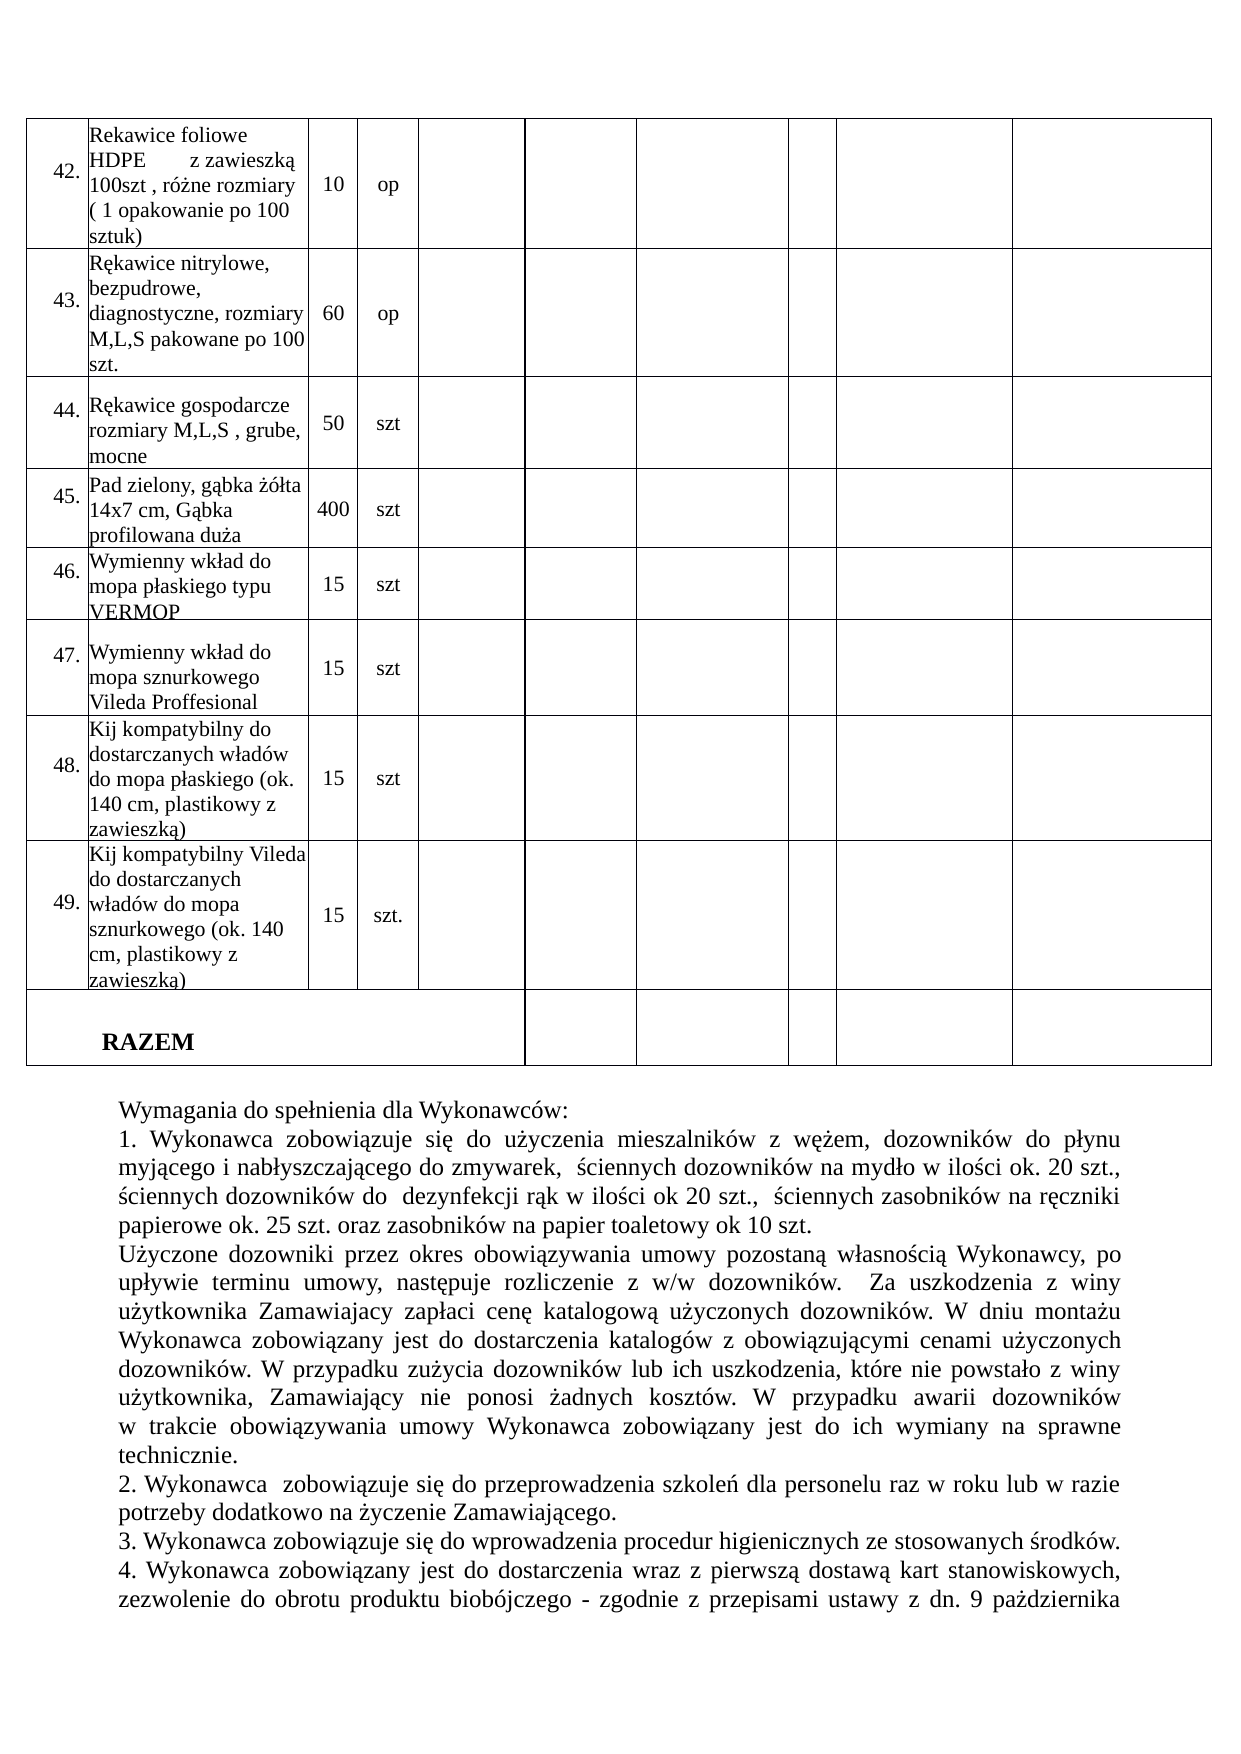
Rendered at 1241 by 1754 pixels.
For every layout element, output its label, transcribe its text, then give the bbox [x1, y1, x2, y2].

table_cell [1013, 249, 1211, 376]
table_cell [789, 548, 836, 619]
table_cell [526, 620, 636, 714]
table_cell [637, 990, 788, 1065]
table_cell [637, 469, 788, 547]
table_cell [27, 841, 88, 988]
table_cell [419, 469, 524, 547]
table_cell [837, 119, 1012, 248]
table_cell [1013, 990, 1211, 1065]
table_cell [419, 620, 524, 714]
table_cell 15 [309, 620, 357, 714]
table_cell [789, 249, 836, 376]
table_cell 10 [309, 119, 357, 248]
table_cell szt [358, 716, 418, 839]
table_cell [789, 841, 836, 988]
table_cell [837, 249, 1012, 376]
table_cell [526, 548, 636, 619]
table_cell [27, 249, 88, 376]
table_cell [1013, 377, 1211, 468]
table_cell [637, 841, 788, 988]
table_cell [27, 620, 88, 714]
text Wymagania do spełnienia dla Wykonawców: [118, 1095, 1122, 1124]
table_cell [27, 119, 88, 248]
table_cell Wymienny wkład do mopa sznurkowego Vileda Proffesional [89, 620, 308, 714]
table_cell [637, 119, 788, 248]
table_cell [789, 377, 836, 468]
table_cell [419, 249, 524, 376]
table_cell RAZEM [27, 990, 524, 1065]
table_cell szt [358, 620, 418, 714]
table_cell Kij kompatybilny do dostarczanych władów do mopa płaskiego (ok. 140 cm, plastikowy z zawieszką) [89, 716, 308, 839]
table_cell [419, 377, 524, 468]
table_cell [837, 620, 1012, 714]
table_cell [27, 548, 88, 619]
table_cell [27, 377, 88, 468]
text 2. Wykonawca zobowiązuje się do przeprowadzenia szkoleń dla personelu raz w roku lub w razie potrzeby dodatkowo na życzenie Zamawiającego. [118, 1469, 1122, 1526]
table_cell [526, 716, 636, 839]
table_cell 50 [309, 377, 357, 468]
table_cell szt [358, 377, 418, 468]
table_cell [1013, 716, 1211, 839]
table_cell [1013, 119, 1211, 248]
table_cell Rekawice foliowe HDPE z zawieszką 100szt , różne rozmiary ( 1 opakowanie po 100 sztuk) [89, 119, 308, 248]
table_cell Pad zielony, gąbka żółta 14x7 cm, Gąbka profilowana duża [89, 469, 308, 547]
table_cell [526, 990, 636, 1065]
table_cell [837, 716, 1012, 839]
table_cell 60 [309, 249, 357, 376]
table_cell Kij kompatybilny Vileda do dostarczanych władów do mopa sznurkowego (ok. 140 cm, plastikowy z zawieszką) [89, 841, 308, 988]
table_cell [526, 119, 636, 248]
table_cell [419, 119, 524, 248]
table_cell Rękawice nitrylowe, bezpudrowe, diagnostyczne, rozmiary M,L,S pakowane po 100 szt. [89, 249, 308, 376]
table_cell [419, 548, 524, 619]
table_cell [637, 377, 788, 468]
table_cell [27, 469, 88, 547]
table_cell [637, 249, 788, 376]
table_cell [526, 377, 636, 468]
text Użyczone dozowniki przez okres obowiązywania umowy pozostaną własnością Wykonawcy, po upływie terminu umowy, następuje rozliczenie z w/w dozowników. Za uszkodzenia z winy użytkownika Zamawiajacy zapłaci cenę katalogową użyczonych dozowników. W dniu montażu Wykonawca zobowiązany jest do dostarczenia katalogów z obowiązującymi cenami użyczonych dozowników. W przypadku zużycia dozowników lub ich uszkodzenia, które nie powstało z winy użytkownika, Zamawiający nie ponosi żadnych kosztów. W przypadku awarii dozowników w trakcie obowiązywania umowy Wykonawca zobowiązany jest do ich wymiany na sprawne technicznie. [118, 1239, 1122, 1469]
table_cell 15 [309, 716, 357, 839]
table_cell [637, 620, 788, 714]
table_cell [1013, 620, 1211, 714]
table_cell 400 [309, 469, 357, 547]
table_cell [837, 469, 1012, 547]
table_cell [789, 990, 836, 1065]
table_cell [789, 469, 836, 547]
table_cell [1013, 841, 1211, 988]
table_cell [419, 716, 524, 839]
table_cell [526, 469, 636, 547]
table_cell op [358, 119, 418, 248]
table_cell [837, 377, 1012, 468]
table_cell [789, 119, 836, 248]
table_cell [1013, 469, 1211, 547]
table_cell [789, 620, 836, 714]
table_cell szt [358, 469, 418, 547]
table_cell [419, 841, 524, 988]
table_cell [526, 249, 636, 376]
table_cell Rękawice gospodarcze rozmiary M,L,S , grube, mocne [89, 377, 308, 468]
table_cell szt. [358, 841, 418, 988]
table_cell [837, 841, 1012, 988]
table_cell [27, 716, 88, 839]
table_cell [526, 841, 636, 988]
text 1. Wykonawca zobowiązuje się do użyczenia mieszalników z wężem, dozowników do płynu myjącego i nabłyszczającego do zmywarek, ściennych dozowników na mydło w ilości ok. 20 szt., ściennych dozowników do dezynfekcji rąk w ilości ok 20 szt., ściennych zasobników na ręczniki papierowe ok. 25 szt. oraz zasobników na papier toaletowy ok 10 szt. [118, 1124, 1122, 1239]
table_cell [1013, 548, 1211, 619]
table_cell 15 [309, 548, 357, 619]
text 3. Wykonawca zobowiązuje się do wprowadzenia procedur higienicznych ze stosowanych środków. 4. Wykonawca zobowiązany jest do dostarczenia wraz z pierwszą dostawą kart stanowiskowych, zezwolenie do obrotu produktu biobójczego - zgodnie z przepisami ustawy z dn. 9 pażdziernika [118, 1526, 1122, 1612]
table_cell szt [358, 548, 418, 619]
table_cell op [358, 249, 418, 376]
table_cell [837, 990, 1012, 1065]
table_cell 15 [309, 841, 357, 988]
table_cell [789, 716, 836, 839]
table_cell [637, 716, 788, 839]
table_cell Wymienny wkład do mopa płaskiego typu VERMOP [89, 548, 308, 619]
table_cell [637, 548, 788, 619]
table_cell [837, 548, 1012, 619]
